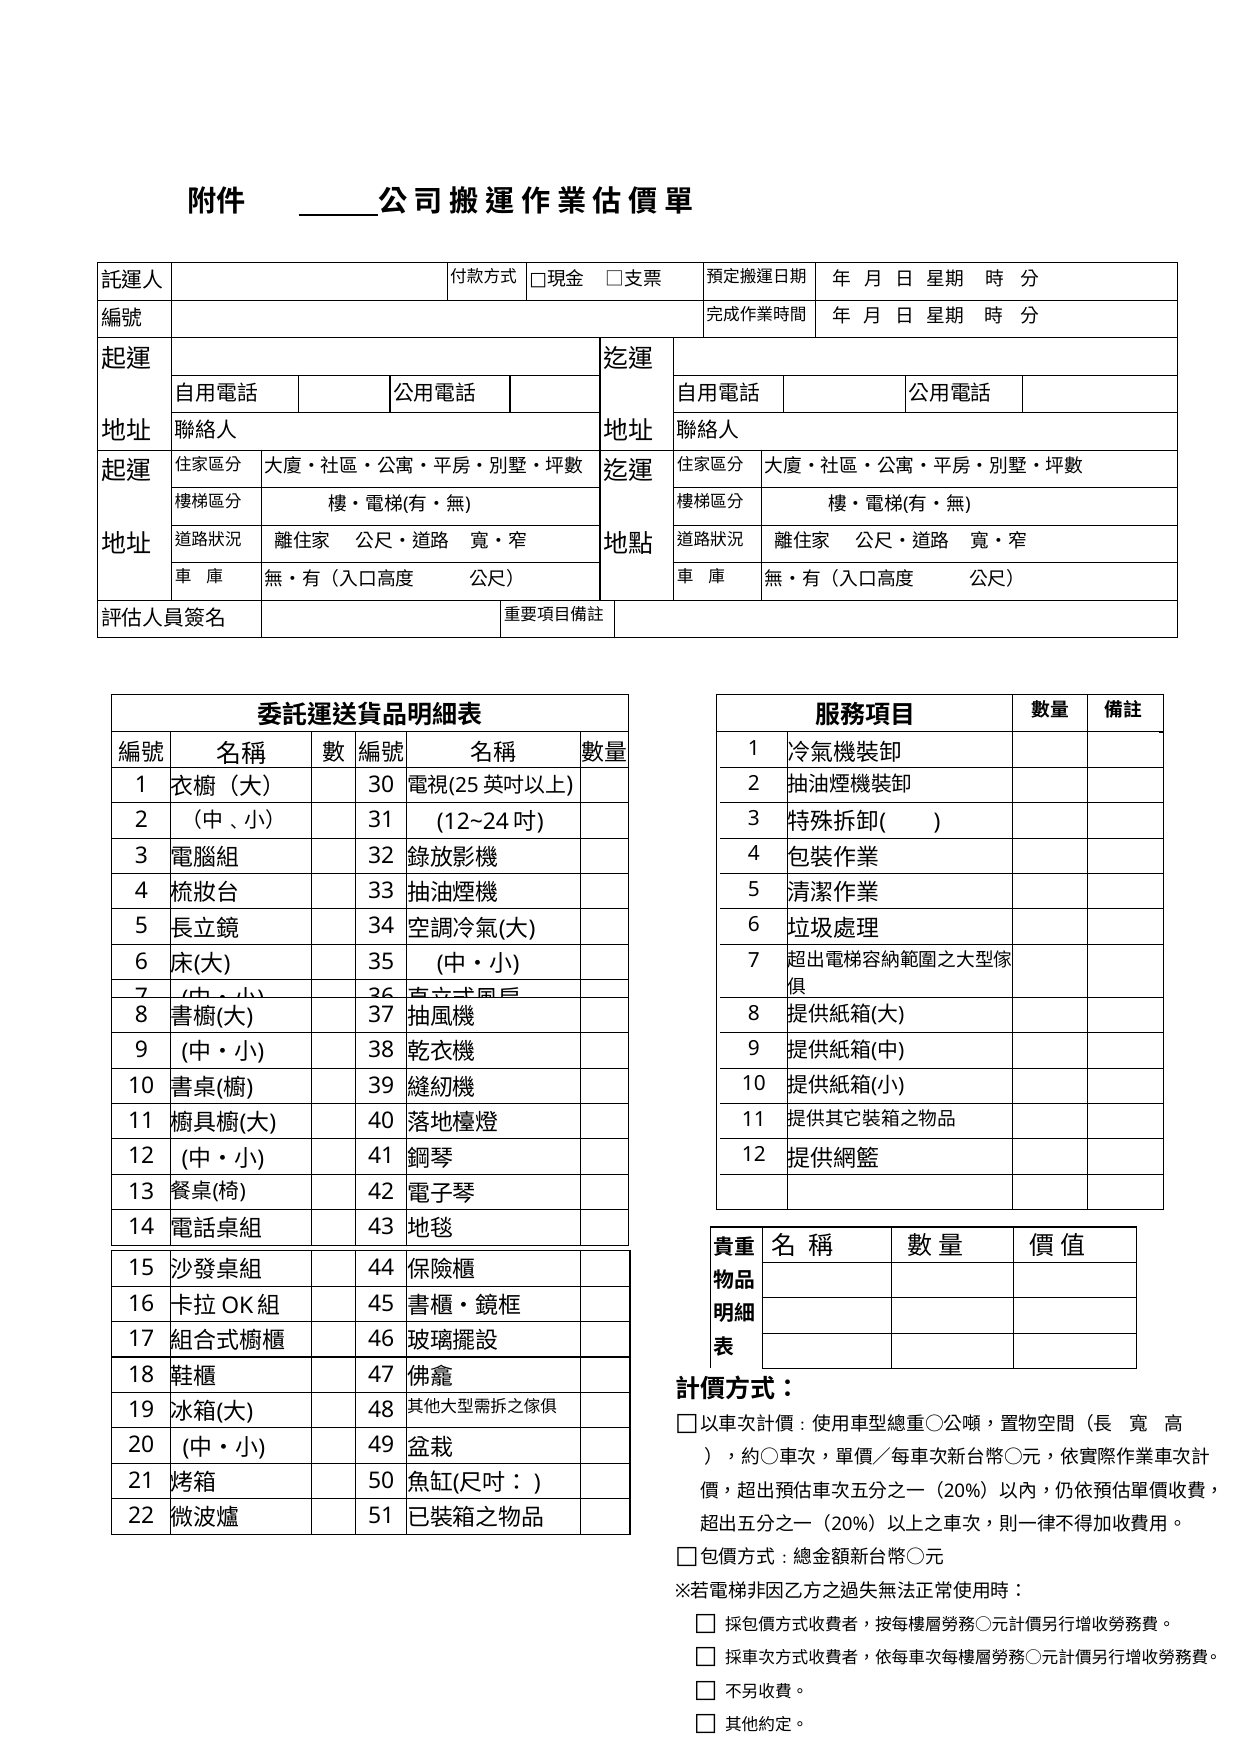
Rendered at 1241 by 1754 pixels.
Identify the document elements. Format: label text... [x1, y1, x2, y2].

table_cell [1088, 768, 1159, 802]
table_cell 電話桌組 [171, 1210, 311, 1244]
table_cell [1159, 803, 1163, 837]
table_cell 聯絡人 [674, 413, 1177, 450]
table_header 預定搬運日期 [704, 263, 815, 300]
table_cell [1159, 1104, 1163, 1138]
table_cell 地毯 [407, 1210, 580, 1244]
table_cell (中‧小) [171, 1139, 311, 1174]
table_cell [763, 1334, 891, 1368]
table_cell [299, 376, 389, 412]
table_cell [1159, 874, 1163, 908]
table_cell 空調冷氣(大) [407, 909, 580, 944]
table_cell 16 [112, 1287, 170, 1321]
table_header □現金 □支票 [527, 263, 703, 300]
table_cell 2 [112, 803, 170, 837]
table_cell [312, 909, 355, 944]
table_cell [312, 1322, 355, 1356]
table_cell 聯絡人 [172, 413, 599, 450]
table_cell 42 [356, 1175, 406, 1209]
table_cell [581, 803, 628, 837]
table_cell 編號 [112, 732, 170, 767]
table_cell 離住家 公尺‧道路 寬‧窄 [262, 526, 599, 562]
table_cell 鋼琴 [407, 1139, 580, 1174]
table_cell [892, 1263, 993, 1297]
table_cell 佛龕 [407, 1358, 580, 1392]
table_cell [615, 601, 1177, 637]
table_cell 1 [112, 768, 170, 802]
table_cell 道路狀況 [172, 526, 261, 562]
table_cell [1159, 768, 1163, 802]
table_cell 39 [356, 1069, 406, 1103]
table_cell 起運地址 [98, 338, 171, 450]
table_cell [581, 980, 628, 997]
table_cell 清潔作業 [788, 874, 1012, 908]
table_cell 住家區分 [172, 451, 261, 487]
table_cell [1088, 839, 1159, 873]
table_cell 3 [112, 839, 170, 873]
table_cell 6 [112, 945, 170, 979]
table_cell 46 [356, 1322, 406, 1356]
table_cell [763, 1263, 891, 1297]
table_cell [312, 1428, 355, 1463]
table_cell 名稱 [171, 732, 311, 767]
list 其他約定。 [693, 1704, 1218, 1737]
table_cell 公用電話 [906, 376, 1022, 412]
table_cell 重要項目備註 [501, 601, 614, 637]
table_cell 大廈‧社區‧公寓‧平房‧別墅‧坪數 [262, 451, 599, 487]
table_cell 年 月 日 星期 時 分 [816, 301, 1177, 337]
table_cell [312, 839, 355, 873]
table_cell [1088, 1069, 1159, 1103]
table_header 15 [112, 1251, 170, 1286]
table_cell [1088, 1104, 1159, 1138]
table_cell 編號 [98, 301, 171, 337]
table_cell 1 [720, 732, 787, 767]
table_header 數 量 [892, 1228, 1013, 1262]
table_cell 提供紙箱(大) [788, 998, 1012, 1032]
table_cell [1013, 874, 1087, 908]
table_cell 電子琴 [407, 1175, 580, 1209]
table_cell 3 [720, 803, 787, 837]
table_cell 45 [356, 1287, 406, 1321]
table_cell [581, 1210, 628, 1244]
table_cell 提供其它裝箱之物品 [788, 1104, 1012, 1138]
table_cell 已裝箱之物品 [407, 1499, 580, 1533]
table_cell 冰箱(大) [171, 1393, 311, 1427]
table_cell 直立式風扇 [407, 980, 580, 997]
table_cell [1159, 1139, 1163, 1174]
text ※若電梯非因乙方之過失無法正常使用時： [675, 1571, 1218, 1604]
table_cell [312, 803, 355, 837]
table_header 託運人 [98, 263, 171, 300]
table_cell 車 庫 [674, 563, 761, 600]
table_cell (中‧小) [171, 1033, 311, 1067]
text 附件 公 司 搬 運 作 業 估 價 單 [187, 178, 1053, 220]
table_cell 41 [356, 1139, 406, 1174]
table_cell [312, 998, 355, 1032]
table_cell [1013, 1069, 1087, 1103]
table_cell 22 [112, 1499, 170, 1533]
table_cell (中‧小) [171, 1428, 311, 1463]
table_cell [1088, 874, 1159, 908]
table_cell 起運地址環境 [98, 451, 171, 600]
table_cell 組合式櫥櫃 [171, 1322, 311, 1356]
table_header 保險櫃 [407, 1251, 580, 1286]
table_cell [581, 768, 628, 802]
table_cell 超出電梯容納範圍之大型傢俱 [788, 945, 1012, 997]
table_cell 5 [720, 874, 787, 908]
table_cell [581, 874, 628, 908]
table_cell [1013, 732, 1087, 767]
table_cell 車 庫 [172, 563, 261, 600]
table_cell 微波爐 [171, 1499, 311, 1533]
table_cell [581, 1358, 629, 1392]
table_cell 8 [112, 998, 170, 1032]
table_cell [674, 338, 1177, 375]
table_cell 樓梯區分 [172, 488, 261, 525]
table_cell [172, 301, 703, 337]
table_cell (中‧小) [407, 945, 580, 979]
table_cell [1159, 945, 1163, 997]
table_cell [1159, 1033, 1163, 1067]
table_cell [581, 1464, 629, 1498]
table_cell 離住家 公尺‧道路 寬‧窄 [762, 526, 1177, 562]
table_cell (中‧小) [171, 980, 311, 997]
table_cell [1014, 1298, 1136, 1333]
table_cell 11 [112, 1104, 170, 1138]
table_cell [892, 1334, 993, 1368]
table_cell 11 [720, 1104, 787, 1138]
table_cell [312, 1069, 355, 1103]
table_header [581, 1251, 629, 1286]
table_cell 36 [356, 980, 406, 997]
table_cell [262, 601, 500, 637]
table_cell 9 [720, 1033, 787, 1067]
table_cell 34 [356, 909, 406, 944]
table_header 價 值 [1014, 1228, 1136, 1262]
table_cell 住家區分 [674, 451, 761, 487]
table_cell [581, 909, 628, 944]
table_cell 32 [356, 839, 406, 873]
table_cell 數量 [312, 732, 355, 767]
table_cell [581, 1139, 628, 1174]
table_cell 47 [356, 1358, 406, 1392]
table_cell [763, 1298, 891, 1333]
table_cell 35 [356, 945, 406, 979]
table_cell [1023, 376, 1177, 412]
table_header 名 稱 [763, 1228, 891, 1262]
table_cell [581, 1069, 628, 1103]
table_cell [1088, 1175, 1159, 1209]
table_cell [581, 1033, 628, 1067]
table_cell 梳妝台 [171, 874, 311, 908]
table_cell [629, 1209, 1164, 1244]
table_cell 縫紉機 [407, 1069, 580, 1103]
table_cell 2 [720, 768, 787, 802]
table_cell [1013, 1033, 1087, 1067]
table_cell [581, 998, 628, 1032]
table_cell 完成作業時間 [704, 301, 815, 337]
table_cell [581, 839, 628, 873]
table_cell [312, 1358, 355, 1392]
table_cell [581, 1428, 629, 1463]
table_cell 無‧有（入口高度 公尺） [262, 563, 599, 600]
table_cell 10 [112, 1069, 170, 1103]
table_cell [581, 945, 628, 979]
table_cell 道路狀況 [674, 526, 761, 562]
table_cell 鞋櫃 [171, 1358, 311, 1392]
table_cell 烤箱 [171, 1464, 311, 1498]
table_cell 編號 [356, 732, 406, 767]
table_cell [581, 1322, 629, 1356]
table_cell 43 [356, 1210, 406, 1244]
table_header 服務項目 [717, 695, 1012, 731]
table_cell （中﹑小） [171, 803, 311, 837]
table_cell 衣櫥（大） [171, 768, 311, 802]
table_cell 49 [356, 1428, 406, 1463]
table_cell [784, 376, 905, 412]
table_cell 自用電話 [674, 376, 783, 412]
table_cell [312, 768, 355, 802]
table_cell [993, 1334, 1013, 1368]
table_cell 玻璃擺設 [407, 1322, 580, 1356]
table_header [172, 263, 447, 300]
table_cell [581, 1287, 629, 1321]
table_cell 提供網籃 [788, 1139, 1012, 1174]
table_cell 5 [112, 909, 170, 944]
text 計價方式： [675, 1371, 1218, 1404]
table_cell 30 [356, 768, 406, 802]
table_cell 餐桌(椅) [171, 1175, 311, 1209]
list 採車次方式收費者，依每車次每樓層勞務○元計價另行增收勞務費。 [693, 1637, 1218, 1671]
table_cell 38 [356, 1033, 406, 1067]
table_header 貴重物品明細表 [711, 1228, 762, 1368]
table_cell 落地檯燈 [407, 1104, 580, 1138]
table_header [312, 1251, 355, 1286]
table_cell [1159, 1175, 1163, 1209]
list 不另收費。 [693, 1671, 1218, 1704]
table_cell [581, 1175, 628, 1209]
table_cell (12~24吋) [407, 803, 580, 837]
table_cell 其他大型需拆之傢俱 [407, 1393, 580, 1427]
table_cell [312, 1287, 355, 1321]
table_cell 魚缸(尺吋： ) [407, 1464, 580, 1498]
table_header 年 月 日 星期 時 分 [816, 263, 1177, 300]
table_cell 21 [112, 1464, 170, 1498]
table_cell 51 [356, 1499, 406, 1533]
table_cell 4 [720, 839, 787, 873]
table_cell 特殊拆卸( ) [788, 803, 1012, 837]
table_cell [1088, 1033, 1159, 1067]
table_cell [312, 980, 355, 997]
table_cell [312, 1499, 355, 1533]
table_cell 數量 [581, 732, 628, 767]
table_cell [581, 1393, 629, 1427]
table_cell 盆栽 [407, 1428, 580, 1463]
table_cell [1013, 1104, 1087, 1138]
table_cell [993, 1298, 1013, 1333]
table_cell 錄放影機 [407, 839, 580, 873]
table_cell 大廈‧社區‧公寓‧平房‧別墅‧坪數 [762, 451, 1177, 487]
table_header 44 [356, 1251, 406, 1286]
table_cell [1013, 1139, 1087, 1174]
table_cell [892, 1298, 993, 1333]
table_cell [1013, 945, 1087, 997]
table_cell 樓‧電梯(有‧無) [262, 488, 599, 525]
table_cell [312, 1464, 355, 1498]
table_cell [511, 376, 599, 412]
table_cell 7 [720, 945, 787, 997]
table_cell 抽油煙機 [407, 874, 580, 908]
table_cell 名稱 數量 [407, 732, 580, 767]
table_cell 垃圾處理 [788, 909, 1012, 944]
table_cell [1088, 909, 1159, 944]
table_cell 4 [112, 874, 170, 908]
table_cell 40 [356, 1104, 406, 1138]
table_cell [312, 945, 355, 979]
table_header [1159, 695, 1163, 731]
table_cell [1013, 998, 1087, 1032]
table_cell [1014, 1334, 1136, 1368]
table_cell [581, 1499, 629, 1533]
table_cell 33 [356, 874, 406, 908]
table_cell 櫥具櫥(大) [171, 1104, 311, 1138]
table_cell [993, 1263, 1013, 1297]
table_cell 31 [356, 803, 406, 837]
table_cell 19 [112, 1393, 170, 1427]
table_cell 9 [112, 1033, 170, 1067]
table_header 沙發桌組 [171, 1251, 311, 1286]
table_cell [1013, 839, 1087, 873]
table_cell 12 [112, 1139, 170, 1174]
table_cell [1088, 945, 1159, 997]
table_cell [1088, 998, 1159, 1032]
table_cell 書櫃‧鏡框 [407, 1287, 580, 1321]
table_cell [1013, 768, 1087, 802]
table_cell [1159, 909, 1163, 944]
table_cell 17 [112, 1322, 170, 1356]
table_cell 7 [112, 980, 170, 997]
table_cell 提供紙箱(中) [788, 1033, 1012, 1067]
table_cell 冷氣機裝卸 [788, 732, 1012, 767]
table_cell 迄運地址 [601, 338, 673, 450]
table_cell 乾衣機 [407, 1033, 580, 1067]
table_cell 樓‧電梯(有‧無) [762, 488, 1177, 525]
table_cell 電腦組 [171, 839, 311, 873]
table_header 委託運送貨品明細表 [112, 695, 628, 731]
table_header 備註 [1088, 695, 1159, 731]
table_cell [581, 1104, 628, 1138]
table_cell 10 [720, 1069, 787, 1103]
list 包價方式﹕總金額新台幣○元 [675, 1537, 1218, 1571]
table_cell [312, 1393, 355, 1427]
table_cell [172, 338, 599, 375]
list 採包價方式收費者，按每樓層勞務○元計價另行增收勞務費。 [693, 1604, 1218, 1637]
table_cell [1159, 733, 1163, 767]
table_cell [312, 1139, 355, 1174]
table_cell 無‧有（入口高度 公尺） [762, 563, 1177, 600]
table_cell [312, 1104, 355, 1138]
table_cell 12 [720, 1139, 787, 1174]
table_cell 迄運地點環境 [601, 451, 673, 600]
table_cell 20 [112, 1428, 170, 1463]
table_cell [1088, 803, 1159, 837]
table_cell 床(大) [171, 945, 311, 979]
table_cell [1013, 909, 1087, 944]
table_cell [720, 1175, 787, 1209]
table_cell 抽風機 [407, 998, 580, 1032]
table_header 數量 [1013, 695, 1087, 731]
table_header 付款方式 [448, 263, 526, 300]
table_cell [1013, 1175, 1087, 1209]
table_cell 37 [356, 998, 406, 1032]
table_cell 樓梯區分 [674, 488, 761, 525]
table_cell 6 [720, 909, 787, 944]
table_cell [1159, 998, 1163, 1032]
table_cell 18 [112, 1358, 170, 1392]
table_cell [1159, 839, 1163, 873]
table_cell 13 [112, 1175, 170, 1209]
table_cell 卡拉OK組 [171, 1287, 311, 1321]
table_cell 抽油煙機裝卸 [788, 768, 1012, 802]
table_cell [1088, 1139, 1159, 1174]
table_cell 評估人員簽名 [98, 601, 261, 637]
table_cell [1088, 732, 1159, 767]
table_cell [1159, 1069, 1163, 1103]
table_cell [1014, 1263, 1136, 1297]
table_cell 14 [112, 1210, 170, 1244]
table_cell 自用電話 [172, 376, 298, 412]
table_cell [312, 874, 355, 908]
table_header [629, 694, 716, 1209]
table_cell 48 [356, 1393, 406, 1427]
table_cell [312, 1175, 355, 1209]
list 以車次計價﹕使用車型總重○公噸，置物空間（長 寬 高 ），約○車次，單價∕每車次新台幣○元，依實際作業車次計價，超出預估車次五分之一（20%）以內，仍依預估單價收費，超出五分之一（20%）以上之車次，則一律不得加收費用。 [675, 1404, 1218, 1537]
table_cell [312, 1033, 355, 1067]
table_cell 包裝作業 [788, 839, 1012, 873]
table_cell 8 [720, 998, 787, 1032]
table_cell 書櫥(大) [171, 998, 311, 1032]
table_cell 電視(25英吋以上) [407, 768, 580, 802]
table_cell 公用電話 [391, 376, 509, 412]
table_cell 書桌(櫥) [171, 1069, 311, 1103]
table_cell [788, 1175, 1012, 1209]
table_cell 提供紙箱(小) [788, 1069, 1012, 1103]
table_cell 長立鏡 [171, 909, 311, 944]
table_cell [1013, 803, 1087, 837]
table_cell 50 [356, 1464, 406, 1498]
table_cell [312, 1210, 355, 1244]
